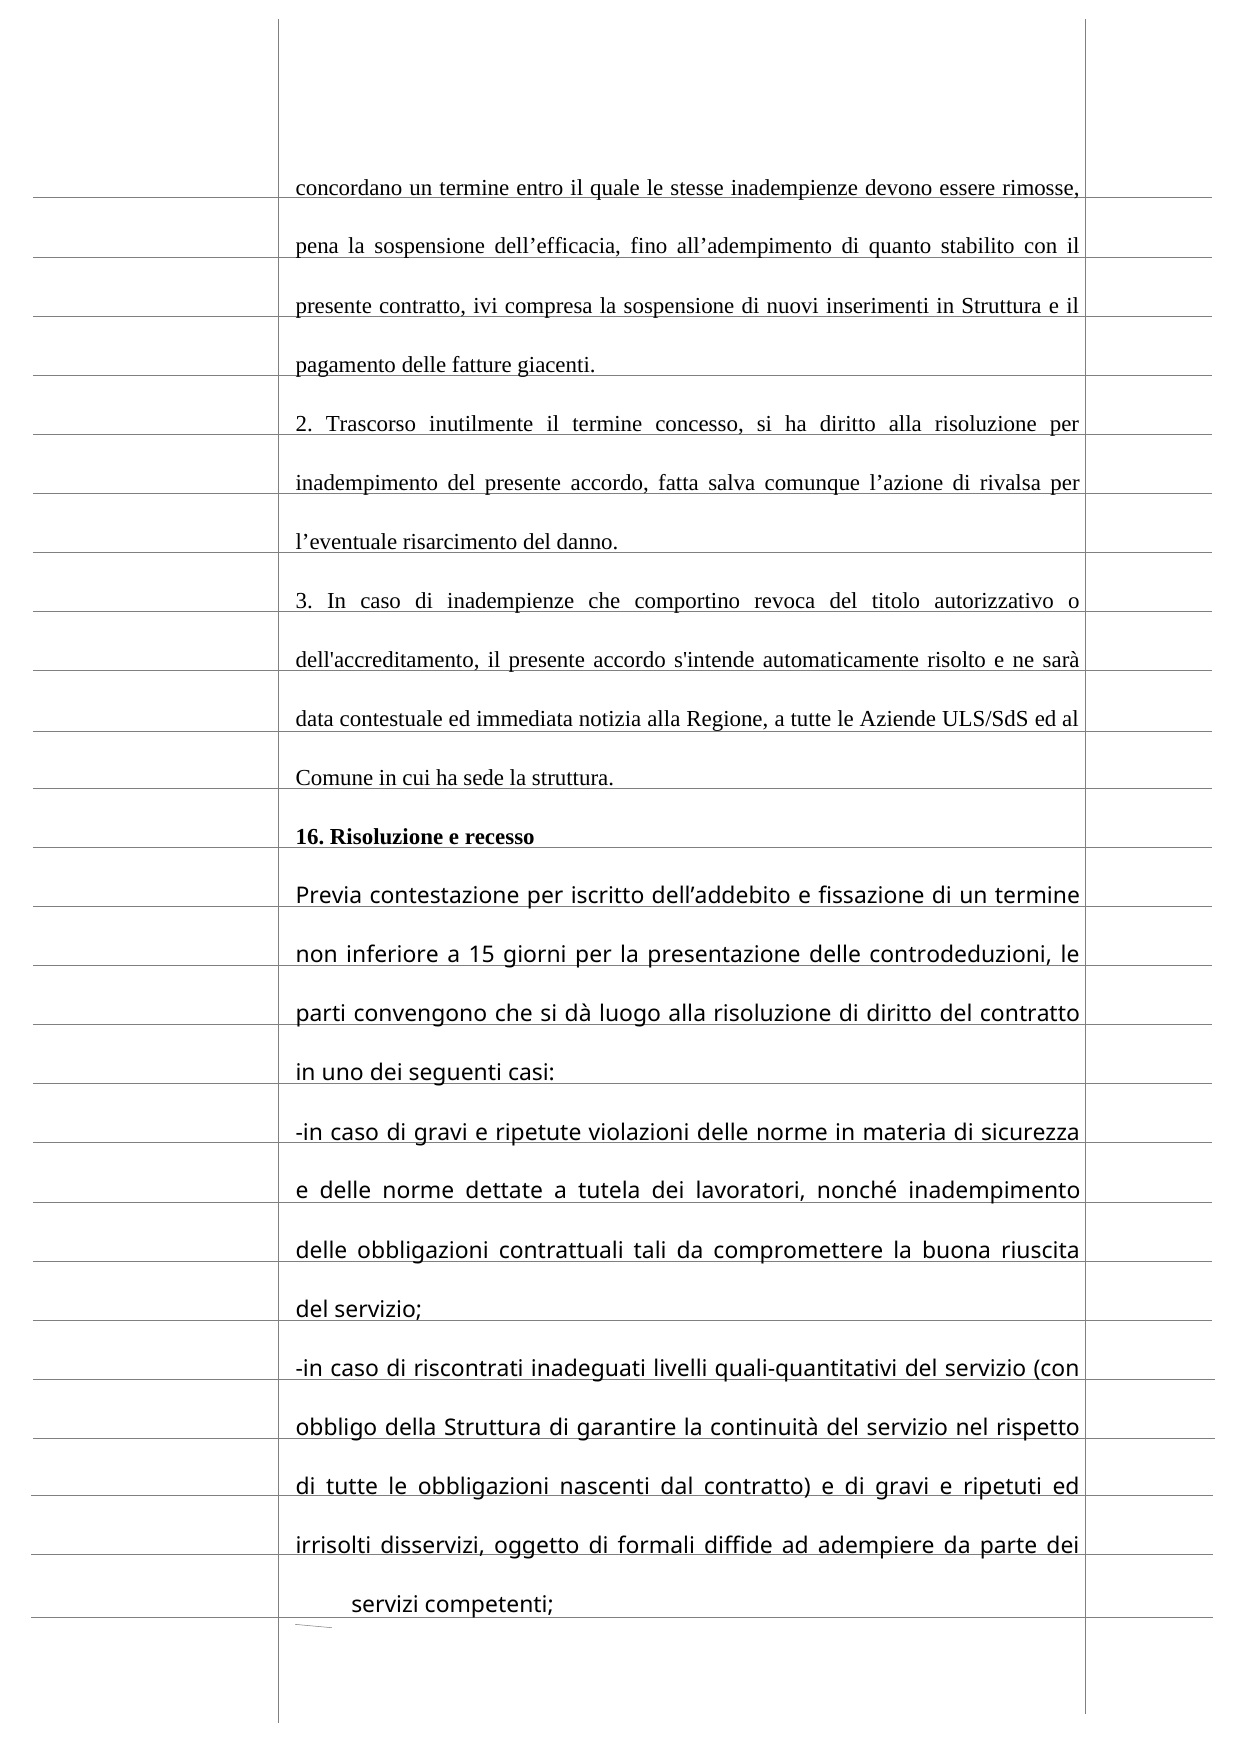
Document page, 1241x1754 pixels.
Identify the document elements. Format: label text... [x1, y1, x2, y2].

text [295, 553, 1081, 561]
text pagamento delle fatture giacenti. [295, 317, 1081, 375]
text -in caso di gravi e ripetute violazioni delle norme in materia di sicurezza [295, 1093, 1081, 1142]
text delle obbligazioni contrattuali tali da compromettere la buona riuscita [295, 1203, 1081, 1261]
text Comune in cui ha sede la struttura. [295, 732, 1081, 788]
text servizi competenti; [295, 1555, 1081, 1617]
text in uno dei seguenti casi: [295, 1025, 1081, 1083]
text l’eventuale risarcimento del danno. [295, 494, 1081, 552]
text di tutte le obbligazioni nascenti dal contratto) e di gravi e ripetuti ed [295, 1439, 1081, 1495]
text del servizio; [295, 1262, 1081, 1320]
text 2. Trascorso inutilmente il termine concesso, si ha diritto alla risoluzione per [295, 384, 1081, 434]
text [295, 1084, 1081, 1093]
text e delle norme dettate a tutela dei lavoratori, nonché inadempimento [295, 1143, 1081, 1202]
text [295, 789, 1081, 797]
text data contestuale ed immediata notizia alla Regione, a tutte le Aziende ULS/SdS ed al [295, 671, 1081, 731]
text dell'accreditamento, il presente accordo s'intende automaticamente risolto e ne sarà [295, 612, 1081, 670]
text Previa contestazione per iscritto dell’addebito e fissazione di un termine [295, 856, 1081, 906]
text [295, 1321, 1081, 1329]
text concordano un termine entro il quale le stesse inadempienze devono essere rimosse, [295, 148, 1081, 197]
text obbligo della Struttura di garantire la continuità del servizio nel rispetto [295, 1380, 1081, 1438]
text [295, 848, 1081, 856]
text inadempimento del presente accordo, fatta salva comunque l’azione di rivalsa per [295, 435, 1081, 493]
text non inferiore a 15 giorni per la presentazione delle controdeduzioni, le [295, 907, 1081, 965]
text 3. In caso di inadempienze che comportino revoca del titolo autorizzativo o [295, 561, 1081, 611]
text 16. Risoluzione e recesso [295, 797, 1081, 847]
text pena la sospensione dell’efficacia, fino all’adempimento di quanto stabilito con il [295, 198, 1081, 257]
text presente contratto, ivi compresa la sospensione di nuovi inserimenti in Struttura e il [295, 258, 1081, 316]
text parti convengono che si dà luogo alla risoluzione di diritto del contratto [295, 966, 1081, 1024]
text irrisolti disservizi, oggetto di formali diffide ad adempiere da parte dei [295, 1496, 1081, 1554]
text -in caso di riscontrati inadeguati livelli quali-quantitativi del servizio (con [295, 1329, 1081, 1379]
